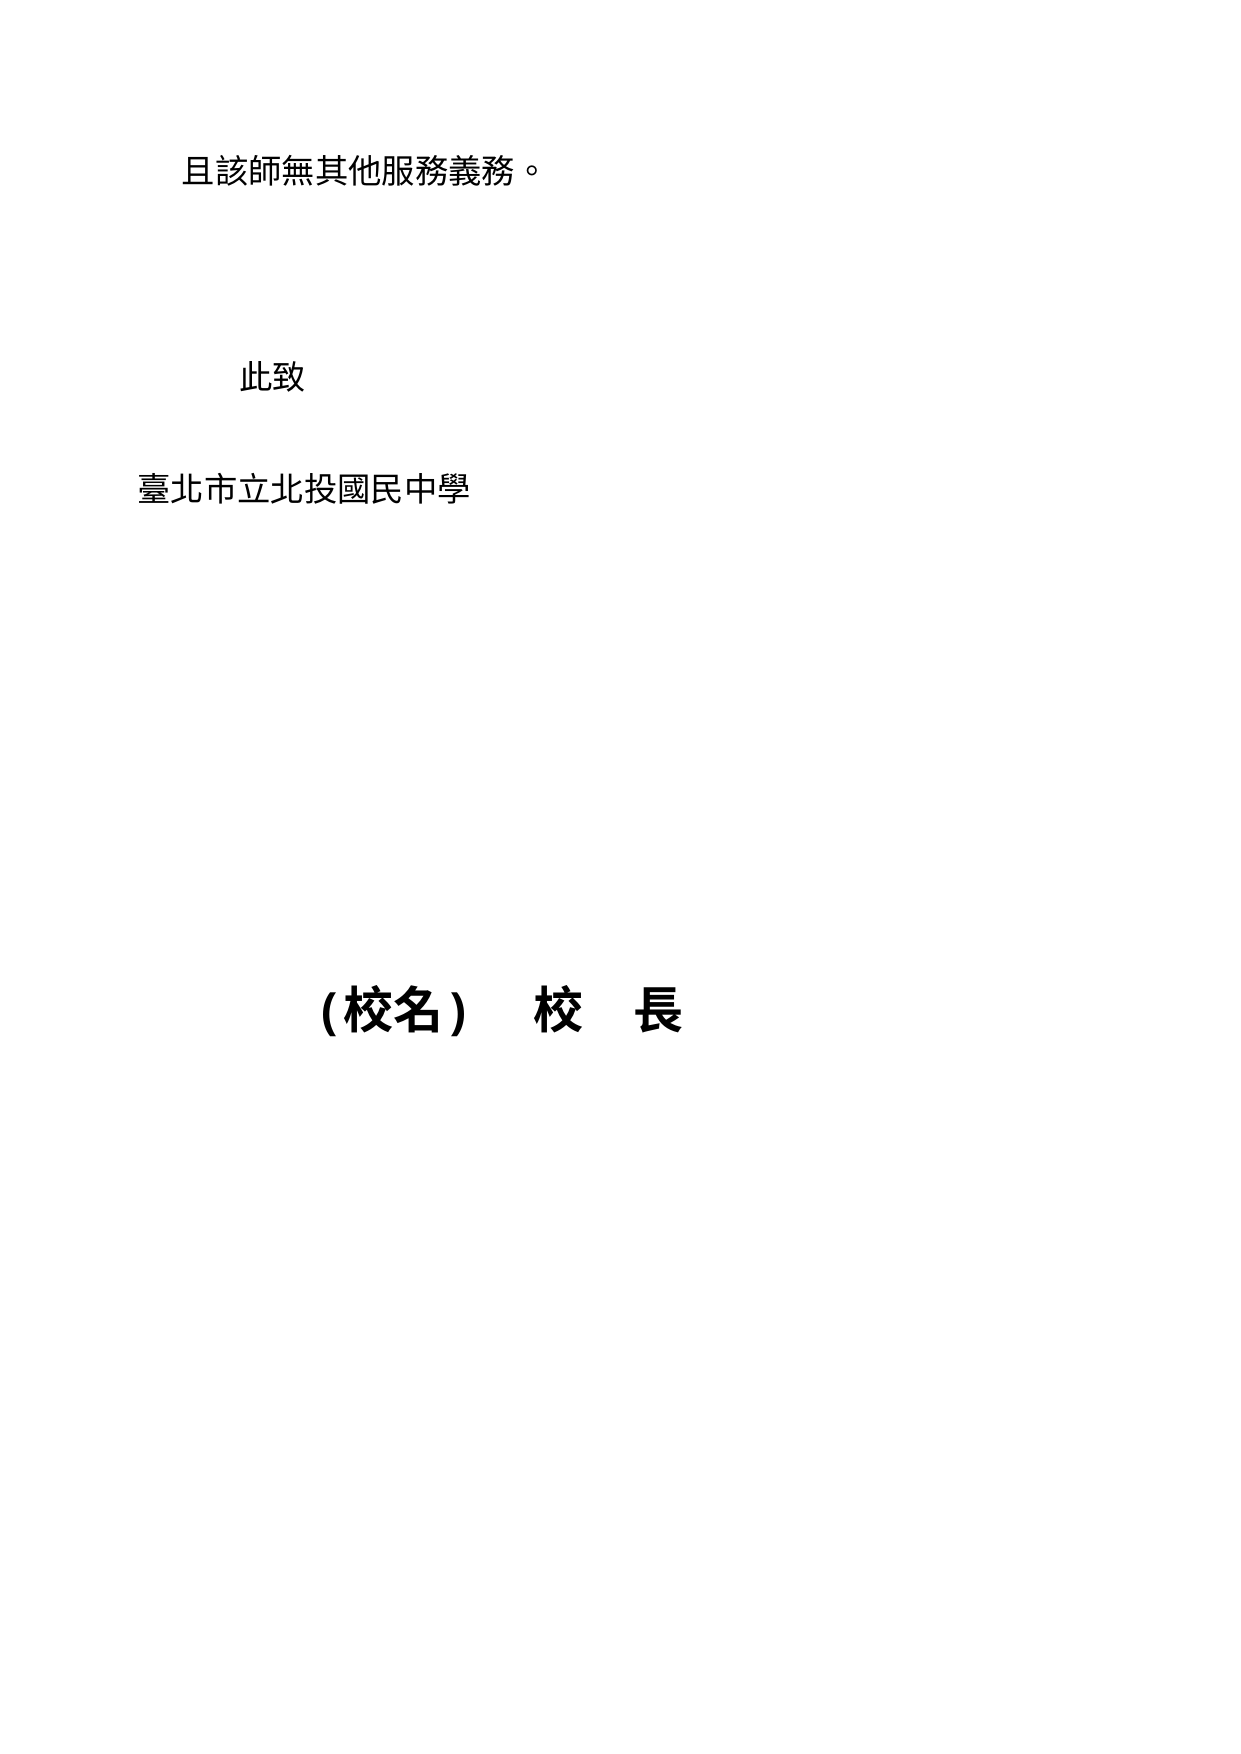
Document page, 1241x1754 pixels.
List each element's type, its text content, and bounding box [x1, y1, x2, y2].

text 此致 [239, 333, 1122, 396]
subtitle (校名) 校 長 [313, 934, 1122, 1059]
text 本校 科教師 參加貴校113學年度第1學期代理教師甄選，若經貴校甄選通過確定錄取，本校即同意其離職，且該師無其他服務義務。 [181, 127, 1122, 189]
text 臺北市立北投國民中學 [137, 445, 1122, 508]
